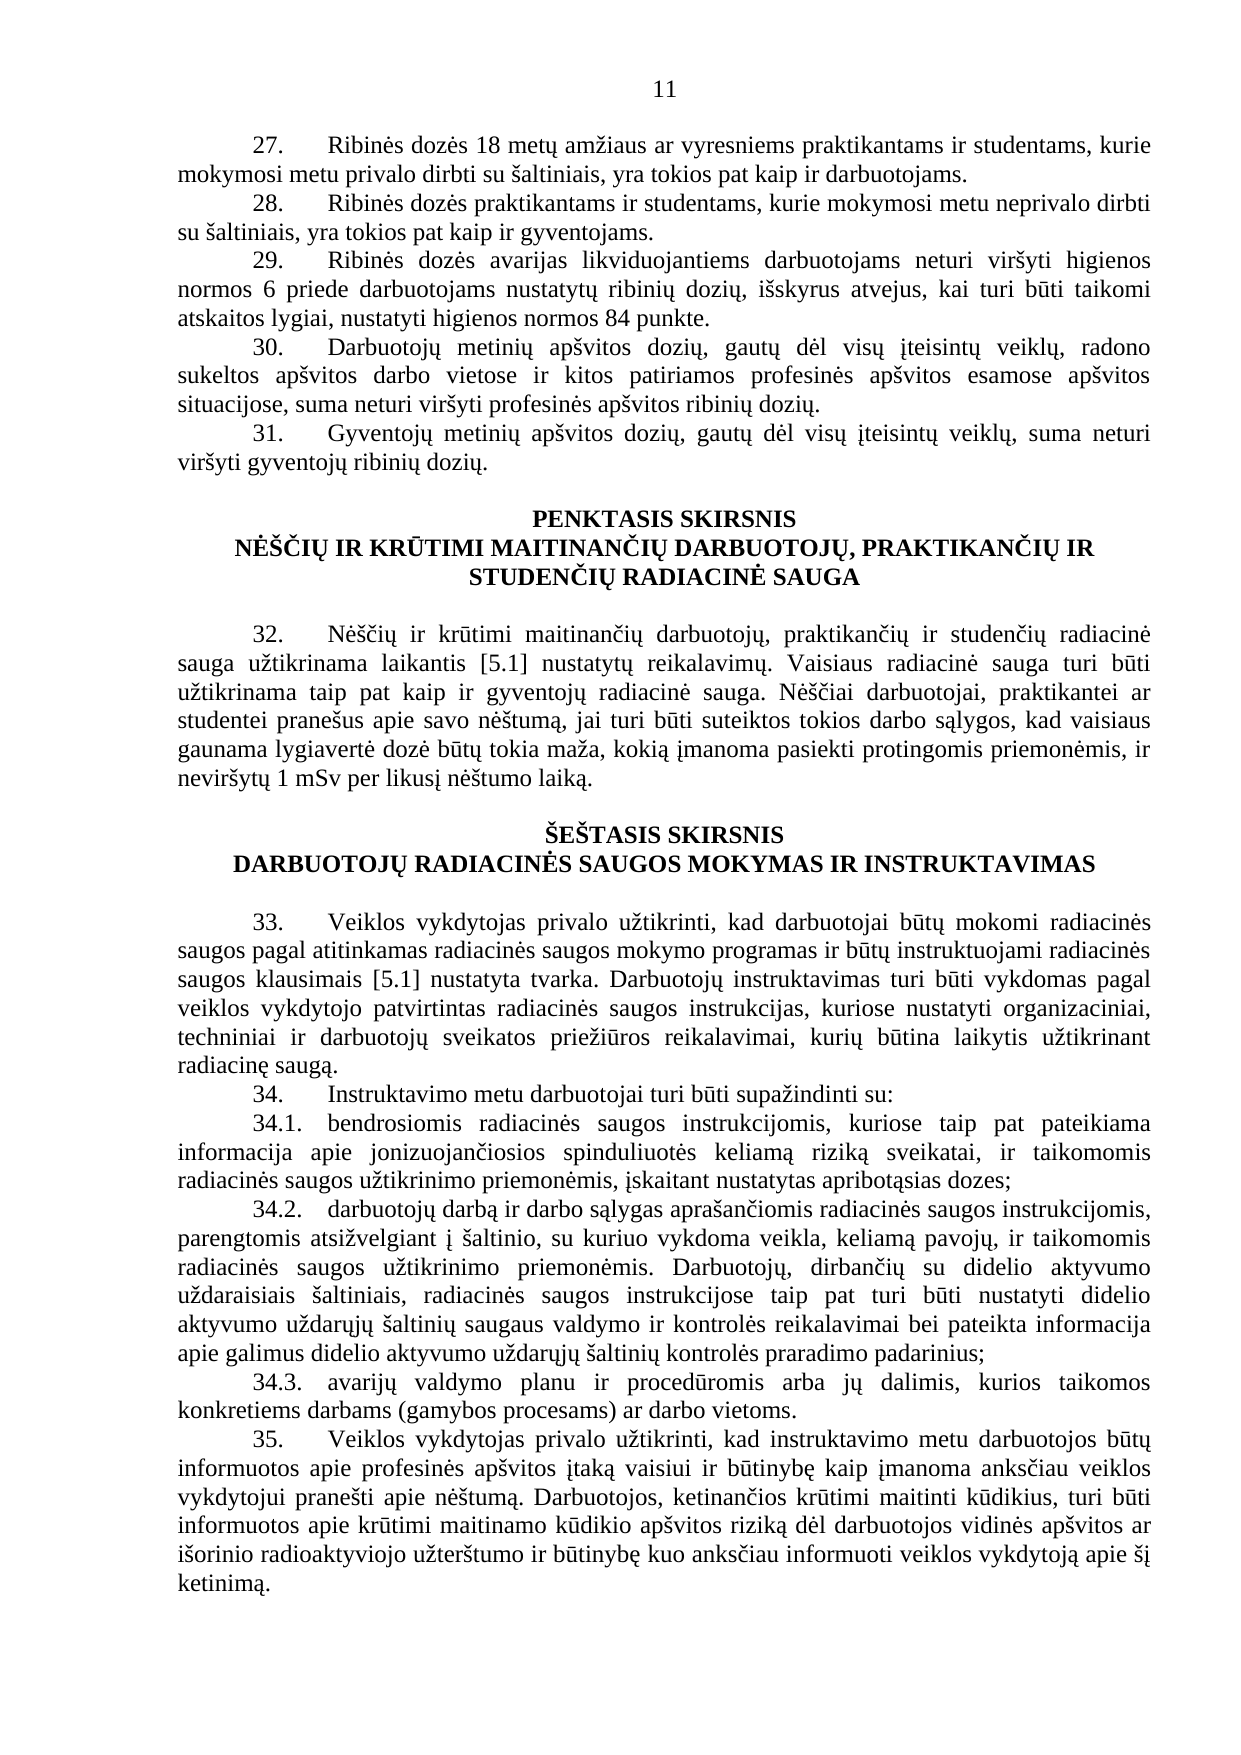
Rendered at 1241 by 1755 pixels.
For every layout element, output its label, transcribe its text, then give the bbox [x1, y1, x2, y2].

text 34.2. darbuotojų darbą ir darbo sąlygas aprašančiomis radiacinės saugos instrukcijomis, parengtomis atsižvelgiant į šaltinio, su kuriuo vykdoma veikla, keliamą pavojų, ir taikomomis radiacinės saugos užtikrinimo priemonėmis. Darbuotojų, dirbančių su didelio aktyvumo uždaraisiais šaltiniais, radiacinės saugos instrukcijose taip pat turi būti nustatyti didelio aktyvumo uždarųjų šaltinių saugaus valdymo ir kontrolės reikalavimai bei pateikta informacija apie galimus didelio aktyvumo uždarųjų šaltinių kontrolės praradimo padarinius; [177, 1194, 1152, 1367]
text NĖŠČIŲ IR KRŪTIMI MAITINANČIŲ DARBUOTOJŲ, PRAKTIKANČIŲ IR STUDENČIŲ RADIACINĖ SAUGA [177, 533, 1152, 591]
text 34.1. bendrosiomis radiacinės saugos instrukcijomis, kuriose taip pat pateikiama informacija apie jonizuojančiosios spinduliuotės keliamą riziką sveikatai, ir taikomomis radiacinės saugos užtikrinimo priemonėmis, įskaitant nustatytas apribotąsias dozes; [177, 1108, 1152, 1194]
text 30. Darbuotojų metinių apšvitos dozių, gautų dėl visų įteisintų veiklų, radono sukeltos apšvitos darbo vietose ir kitos patiriamos profesinės apšvitos esamose apšvitos situacijose, suma neturi viršyti profesinės apšvitos ribinių dozių. [177, 332, 1152, 418]
text 28. Ribinės dozės praktikantams ir studentams, kurie mokymosi metu neprivalo dirbti su šaltiniais, yra tokios pat kaip ir gyventojams. [177, 188, 1152, 246]
text 29. Ribinės dozės avarijas likviduojantiems darbuotojams neturi viršyti higienos normos 6 priede darbuotojams nustatytų ribinių dozių, išskyrus atvejus, kai turi būti taikomi atskaitos lygiai, nustatyti higienos normos 84 punkte. [177, 246, 1152, 332]
text 33. Veiklos vykdytojas privalo užtikrinti, kad darbuotojai būtų mokomi radiacinės saugos pagal atitinkamas radiacinės saugos mokymo programas ir būtų instruktuojami radiacinės saugos klausimais [5.1] nustatyta tvarka. Darbuotojų instruktavimas turi būti vykdomas pagal veiklos vykdytojo patvirtintas radiacinės saugos instrukcijas, kuriose nustatyti organizaciniai, techniniai ir darbuotojų sveikatos priežiūros reikalavimai, kurių būtina laikytis užtikrinant radiacinę saugą. [177, 907, 1152, 1079]
text 34. Instruktavimo metu darbuotojai turi būti supažindinti su: [177, 1079, 1152, 1108]
text 31. Gyventojų metinių apšvitos dozių, gautų dėl visų įteisintų veiklų, suma neturi viršyti gyventojų ribinių dozių. [177, 418, 1152, 476]
text 27. Ribinės dozės 18 metų amžiaus ar vyresniems praktikantams ir studentams, kurie mokymosi metu privalo dirbti su šaltiniais, yra tokios pat kaip ir darbuotojams. [177, 131, 1152, 188]
text 35. Veiklos vykdytojas privalo užtikrinti, kad instruktavimo metu darbuotojos būtų informuotos apie profesinės apšvitos įtaką vaisiui ir būtinybę kaip įmanoma anksčiau veiklos vykdytojui pranešti apie nėštumą. Darbuotojos, ketinančios krūtimi maitinti kūdikius, turi būti informuotos apie krūtimi maitinamo kūdikio apšvitos riziką dėl darbuotojos vidinės apšvitos ar išorinio radioaktyviojo užterštumo ir būtinybę kuo anksčiau informuoti veiklos vykdytoją apie šį ketinimą. [177, 1424, 1152, 1597]
text 34.3. avarijų valdymo planu ir procedūromis arba jų dalimis, kurios taikomos konkretiems darbams (gamybos procesams) ar darbo vietoms. [177, 1367, 1152, 1424]
text DARBUOTOJŲ RADIACINĖS SAUGOS MOKYMAS IR INSTRUKTAVIMAS [177, 849, 1152, 878]
text 32. Nėščių ir krūtimi maitinančių darbuotojų, praktikančių ir studenčių radiacinė sauga užtikrinama laikantis [5.1] nustatytų reikalavimų. Vaisiaus radiacinė sauga turi būti užtikrinama taip pat kaip ir gyventojų radiacinė sauga. Nėščiai darbuotojai, praktikantei ar studentei pranešus apie savo nėštumą, jai turi būti suteiktos tokios darbo sąlygos, kad vaisiaus gaunama lygiavertė dozė būtų tokia maža, kokią įmanoma pasiekti protingomis priemonėmis, ir neviršytų 1 mSv per likusį nėštumo laiką. [177, 619, 1152, 792]
text ŠEŠTASIS SKIRSNIS [177, 821, 1152, 849]
text PENKTASIS SKIRSNIS [177, 504, 1152, 533]
